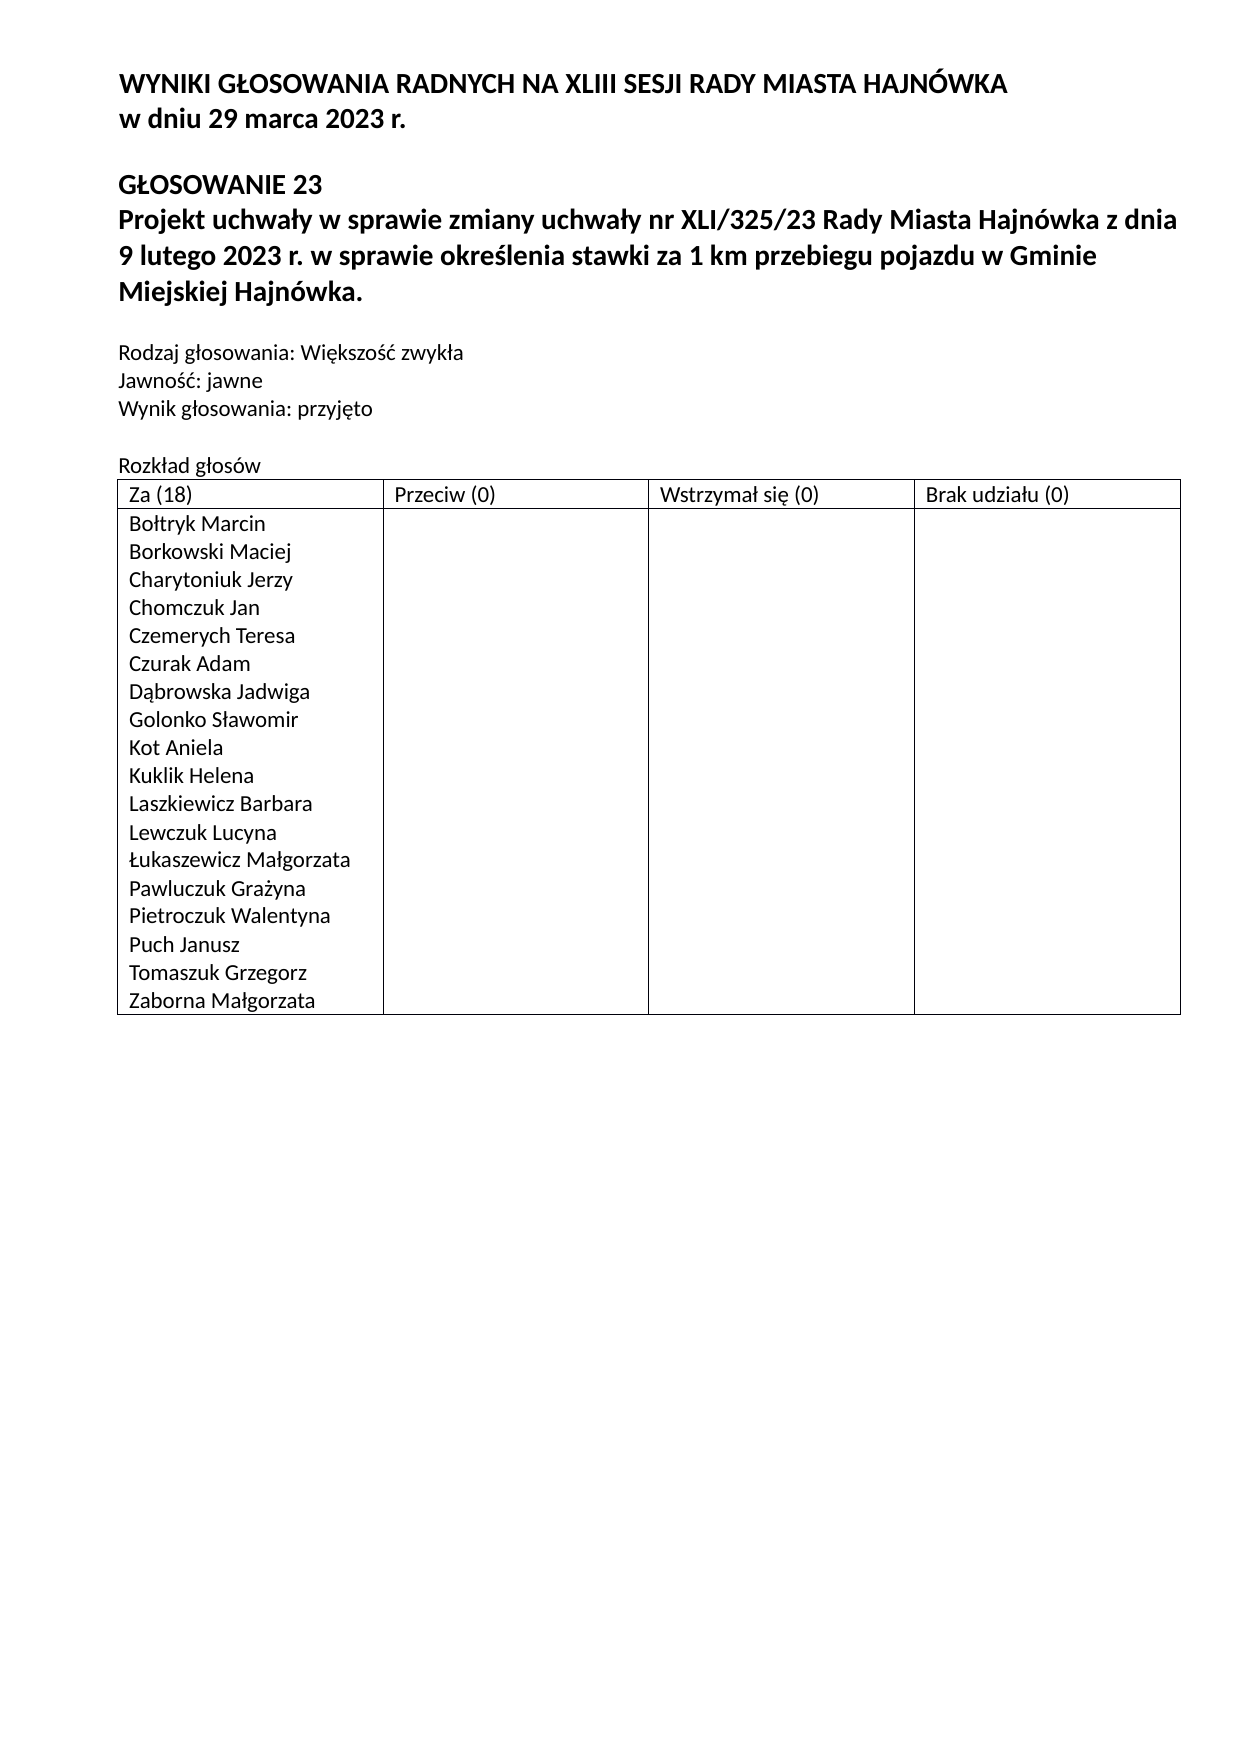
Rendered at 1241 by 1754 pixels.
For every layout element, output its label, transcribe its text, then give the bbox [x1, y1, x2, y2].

table_header Przeciw (0) [384, 480, 648, 508]
table_header Wstrzymał się (0) [649, 480, 914, 508]
subtitle GŁOSOWANIE 23 [118, 166, 1181, 201]
table_cell Bołtryk Marcin Borkowski Maciej Charytoniuk Jerzy Chomczuk Jan Czemerych Teresa Czurak Adam Dąbrowska Jadwiga Golonko Sławomir Kot Aniela Kuklik Helena Laszkiewicz Barbara Lewczuk Lucyna Łukaszewicz Małgorzata Pawluczuk Grażyna Pietroczuk Walentyna Puch Janusz Tomaszuk Grzegorz Zaborna Małgorzata [118, 509, 383, 1014]
table_cell [384, 509, 648, 1014]
text Rozkład głosów [118, 451, 1181, 479]
text Wynik głosowania: przyjęto [118, 394, 1181, 422]
text Jawność: jawne [118, 366, 1181, 394]
text Rodzaj głosowania: Większość zwykła [118, 338, 1181, 366]
table_cell [649, 509, 914, 1014]
table_header Za (18) [118, 480, 383, 508]
subtitle Projekt uchwały w sprawie zmiany uchwały nr XLI/325/23 Rady Miasta Hajnówka z dnia 9 lutego 2023 r. w sprawie określenia stawki za 1 km przebiegu pojazdu w Gminie Miejskiej Hajnówka. [118, 201, 1181, 308]
table_cell [915, 509, 1180, 1014]
table_header Brak udziału (0) [915, 480, 1180, 508]
